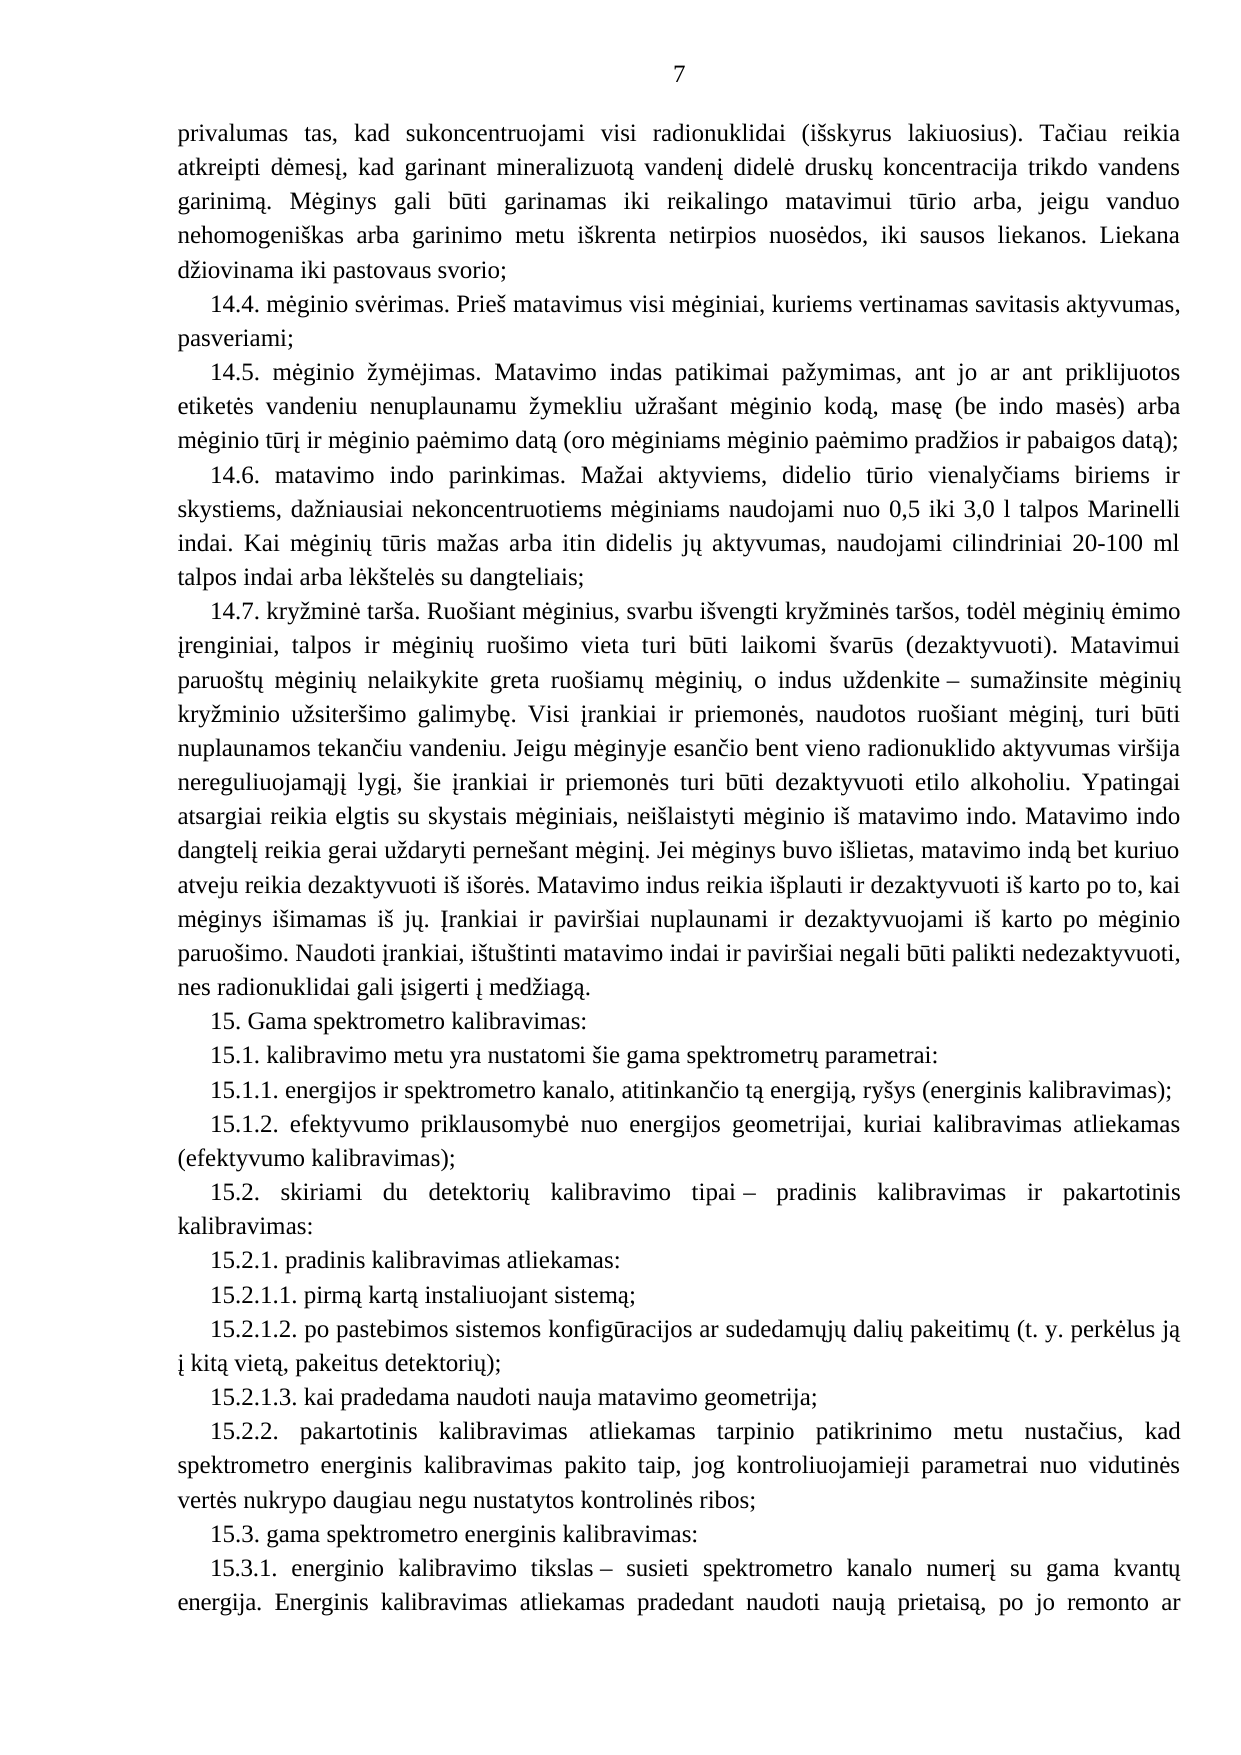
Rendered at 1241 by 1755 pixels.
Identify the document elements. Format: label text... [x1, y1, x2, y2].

text 15.2.1.3. kai pradedama naudoti nauja matavimo geometrija; [177, 1382, 1181, 1411]
text 15.2.1.1. pirmą kartą instaliuojant sistemą; [177, 1280, 1181, 1308]
text 15.1. kalibravimo metu yra nustatomi šie gama spektrometrų parametrai: [177, 1041, 1181, 1069]
text 15.1.2. efektyvumo priklausomybė nuo energijos geometrijai, kuriai kalibravimas atliekamas (efektyvumo kalibravimas); [177, 1109, 1181, 1172]
text 15.3.1. energinio kalibravimo tikslas – susieti spektrometro kanalo numerį su gama kvantų energija. Energinis kalibravimas atliekamas pradedant naudoti naują prietaisą, po jo remonto ar [177, 1553, 1181, 1616]
text 14.4. mėginio svėrimas. Prieš matavimus visi mėginiai, kuriems vertinamas savitasis aktyvumas, pasveriami; [177, 289, 1181, 352]
text 15.2.1. pradinis kalibravimas atliekamas: [177, 1246, 1181, 1274]
text 14.7. kryžminė tarša. Ruošiant mėginius, svarbu išvengti kryžminės taršos, todėl mėginių ėmimo įrenginiai, talpos ir mėginių ruošimo vieta turi būti laikomi švarūs (dezaktyvuoti). Matavimui paruoštų mėginių nelaikykite greta ruošiamų mėginių, o indus uždenkite – sumažinsite mėginių kryžminio užsiteršimo galimybę. Visi įrankiai ir priemonės, naudotos ruošiant mėginį, turi būti nuplaunamos tekančiu vandeniu. Jeigu mėginyje esančio bent vieno radionuklido aktyvumas viršija nereguliuojamąjį lygį, šie įrankiai ir priemonės turi būti dezaktyvuoti etilo alkoholiu. Ypatingai atsargiai reikia elgtis su skystais mėginiais, neišlaistyti mėginio iš matavimo indo. Matavimo indo dangtelį reikia gerai uždaryti pernešant mėginį. Jei mėginys buvo išlietas, matavimo indą bet kuriuo atveju reikia dezaktyvuoti iš išorės. Matavimo indus reikia išplauti ir dezaktyvuoti iš karto po to, kai mėginys išimamas iš jų. Įrankiai ir paviršiai nuplaunami ir dezaktyvuojami iš karto po mėginio paruošimo. Naudoti įrankiai, ištuštinti matavimo indai ir paviršiai negali būti palikti nedezaktyvuoti, nes radionuklidai gali įsigerti į medžiagą. [177, 596, 1181, 1001]
text 14.6. matavimo indo parinkimas. Mažai aktyviems, didelio tūrio vienalyčiams biriems ir skystiems, dažniausiai nekoncentruotiems mėginiams naudojami nuo 0,5 iki 3,0 l talpos Marinelli indai. Kai mėginių tūris mažas arba itin didelis jų aktyvumas, naudojami cilindriniai 20-100 ml talpos indai arba lėkštelės su dangteliais; [177, 460, 1181, 591]
text 14.5. mėginio žymėjimas. Matavimo indas patikimai pažymimas, ant jo ar ant priklijuotos etiketės vandeniu nenuplaunamu žymekliu užrašant mėginio kodą, masę (be indo masės) arba mėginio tūrį ir mėginio paėmimo datą (oro mėginiams mėginio paėmimo pradžios ir pabaigos datą); [177, 357, 1181, 454]
text 15.2.2. pakartotinis kalibravimas atliekamas tarpinio patikrinimo metu nustačius, kad spektrometro energinis kalibravimas pakito taip, jog kontroliuojamieji parametrai nuo vidutinės vertės nukrypo daugiau negu nustatytos kontrolinės ribos; [177, 1416, 1181, 1513]
text 15.2. skiriami du detektorių kalibravimo tipai – pradinis kalibravimas ir pakartotinis kalibravimas: [177, 1177, 1181, 1240]
text 15.3. gama spektrometro energinis kalibravimas: [177, 1519, 1181, 1548]
text 15.1.1. energijos ir spektrometro kanalo, atitinkančio tą energiją, ryšys (energinis kalibravimas); [177, 1075, 1181, 1103]
text 15. Gama spektrometro kalibravimas: [177, 1006, 1181, 1035]
text 15.2.1.2. po pastebimos sistemos konfigūracijos ar sudedamųjų dalių pakeitimų (t. y. perkėlus ją į kitą vietą, pakeitus detektorių); [177, 1314, 1181, 1377]
text privalumas tas, kad sukoncentruojami visi radionuklidai (išskyrus lakiuosius). Tačiau reikia atkreipti dėmesį, kad garinant mineralizuotą vandenį didelė druskų koncentracija trikdo vandens garinimą. Mėginys gali būti garinamas iki reikalingo matavimui tūrio arba, jeigu vanduo nehomogeniškas arba garinimo metu iškrenta netirpios nuosėdos, iki sausos liekanos. Liekana džiovinama iki pastovaus svorio; [177, 118, 1181, 283]
